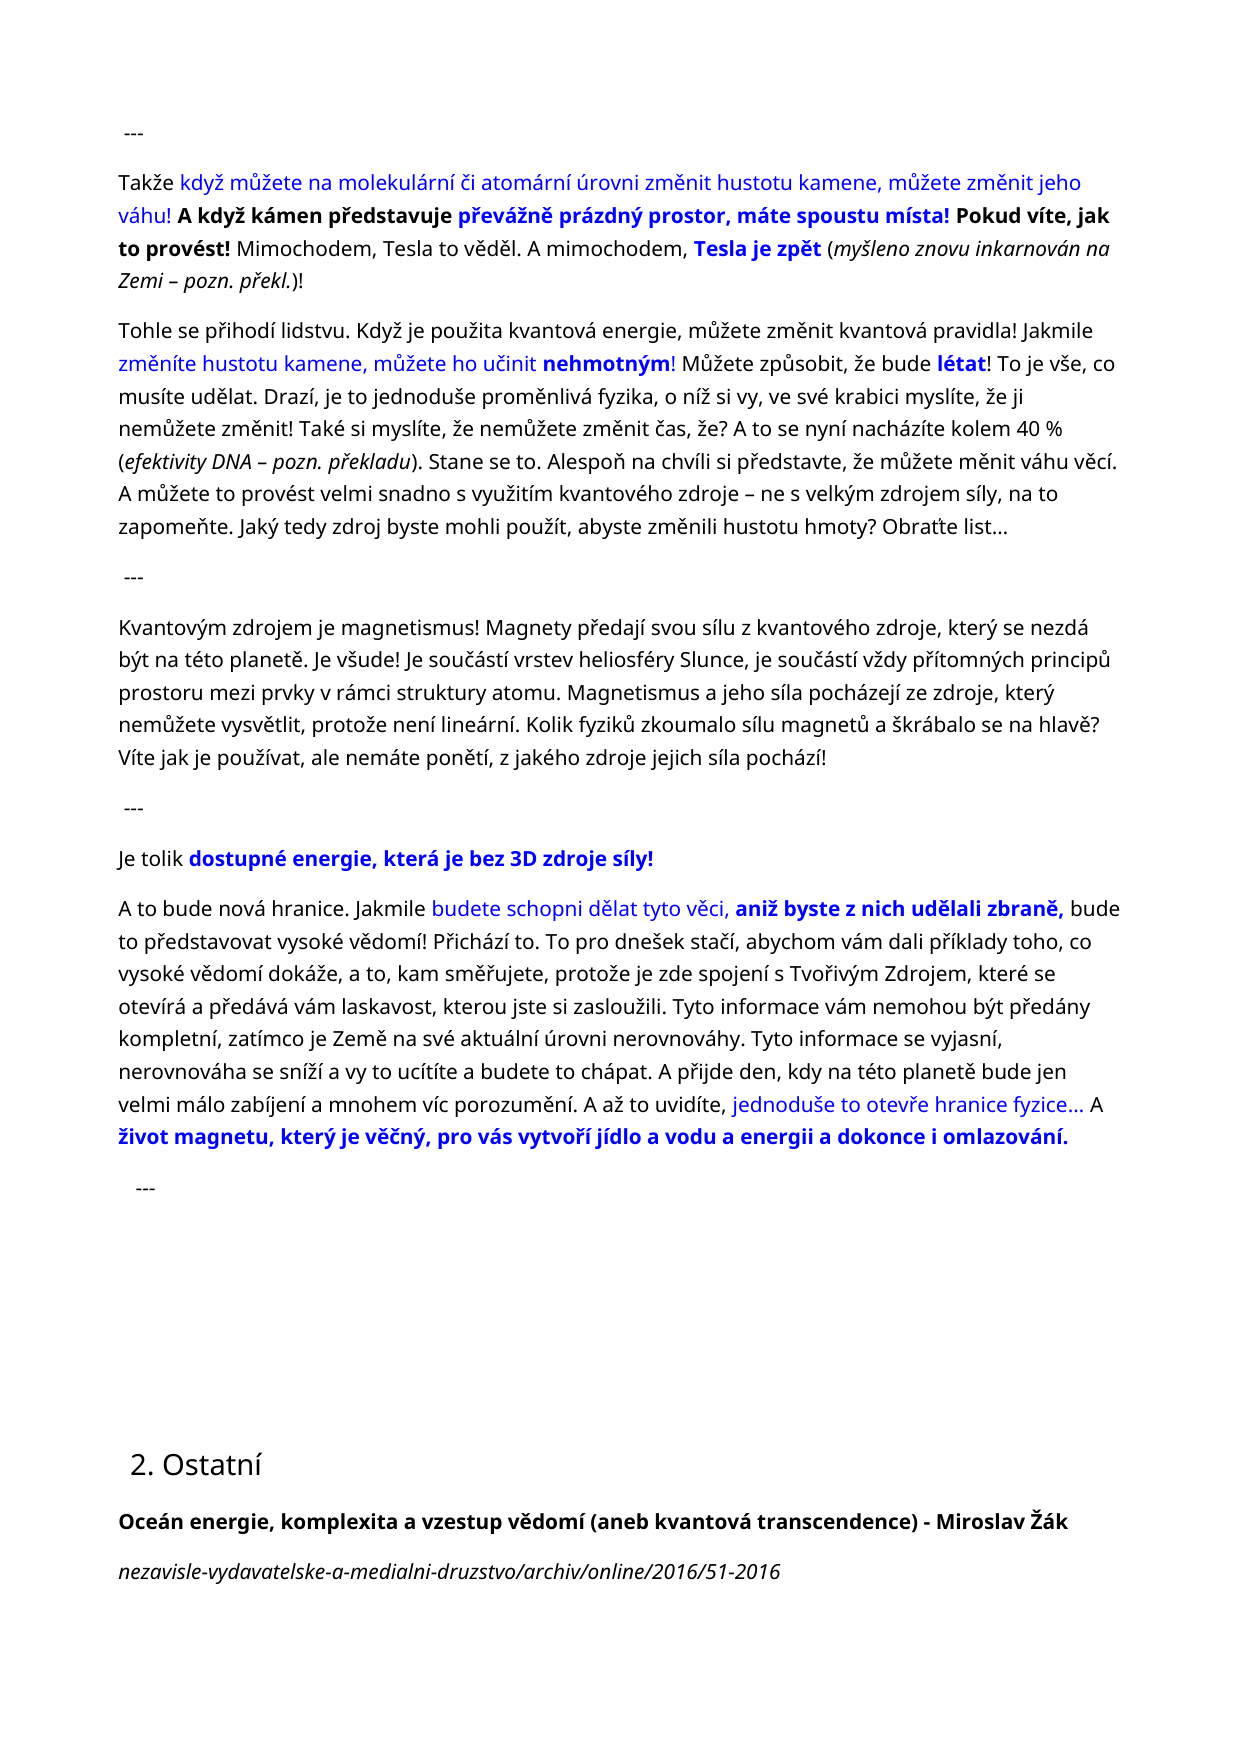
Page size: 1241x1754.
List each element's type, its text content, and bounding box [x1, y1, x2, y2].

text A to bude nová hranice. Jakmile budete schopni dělat tyto věci, aniž byste z nich udělali zbraně, bude to představovat vysoké vědomí! Přichází to. To pro dnešek stačí, abychom vám dali příklady toho, co vysoké vědomí dokáže, a to, kam směřujete, protože je zde spojení s Tvořivým Zdrojem, které se otevírá a předává vám laskavost, kterou jste si zasloužili. Tyto informace vám nemohou být předány kompletní, zatímco je Země na své aktuální úrovni nerovnováhy. Tyto informace se vyjasní, nerovnováha se sníží a vy to ucítíte a budete to chápat. A přijde den, kdy na této planetě bude jen velmi málo zabíjení a mnohem víc porozumění. A až to uvidíte, jednoduše to otevře hranice fyzice… A život magnetu, který je věčný, pro vás vytvoří jídlo a vodu a energii a dokonce i omlazování. [118, 894, 1122, 1151]
text Je tolik dostupné energie, která je bez 3D zdroje síly! [118, 844, 1122, 872]
text --- [118, 793, 1122, 822]
text Oceán energie, komplexita a vzestup vědomí (aneb kvantová transcendence) - Miroslav Žák [118, 1507, 1122, 1536]
text nezavisle-vydavatelske-a-medialni-druzstvo/archiv/online/2016/51-2016 [118, 1557, 1063, 1586]
text --- [118, 118, 1122, 147]
text --- [118, 562, 1122, 591]
text --- [118, 1173, 1122, 1201]
text Kvantovým zdrojem je magnetismus! Magnety předají svou sílu z kvantového zdroje, který se nezdá být na této planetě. Je všude! Je součástí vrstev heliosféry Slunce, je součástí vždy přítomných principů prostoru mezi prvky v rámci struktury atomu. Magnetismus a jeho síla pocházejí ze zdroje, který nemůžete vysvětlit, protože není lineární. Kolik fyziků zkoumalo sílu magnetů a škrábalo se na hlavě? Víte jak je používat, ale nemáte ponětí, z jakého zdroje jejich síla pochází! [118, 613, 1122, 772]
text 2. Ostatní [118, 1444, 1122, 1483]
text Tohle se přihodí lidstvu. Když je použita kvantová energie, můžete změnit kvantová pravidla! Jakmile změníte hustotu kamene, můžete ho učinit nehmotným! Můžete způsobit, že bude létat! To je vše, co musíte udělat. Drazí, je to jednoduše proměnlivá fyzika, o níž si vy, ve své krabici myslíte, že ji nemůžete změnit! Také si myslíte, že nemůžete změnit čas, že? A to se nyní nacházíte kolem 40 % (efektivity DNA – pozn. překladu). Stane se to. Alespoň na chvíli si představte, že můžete měnit váhu věcí. A můžete to provést velmi snadno s využitím kvantového zdroje – ne s velkým zdrojem síly, na to zapomeňte. Jaký tedy zdroj byste mohli použít, abyste změnili hustotu hmoty? Obraťte list… [118, 317, 1122, 541]
text Takže když můžete na molekulární či atomární úrovni změnit hustotu kamene, můžete změnit jeho váhu! A když kámen představuje převážně prázdný prostor, máte spoustu místa! Pokud víte, jak to provést! Mimochodem, Tesla to věděl. A mimochodem, Tesla je zpět (myšleno znovu inkarnován na Zemi – pozn. překl.)! [118, 168, 1122, 295]
